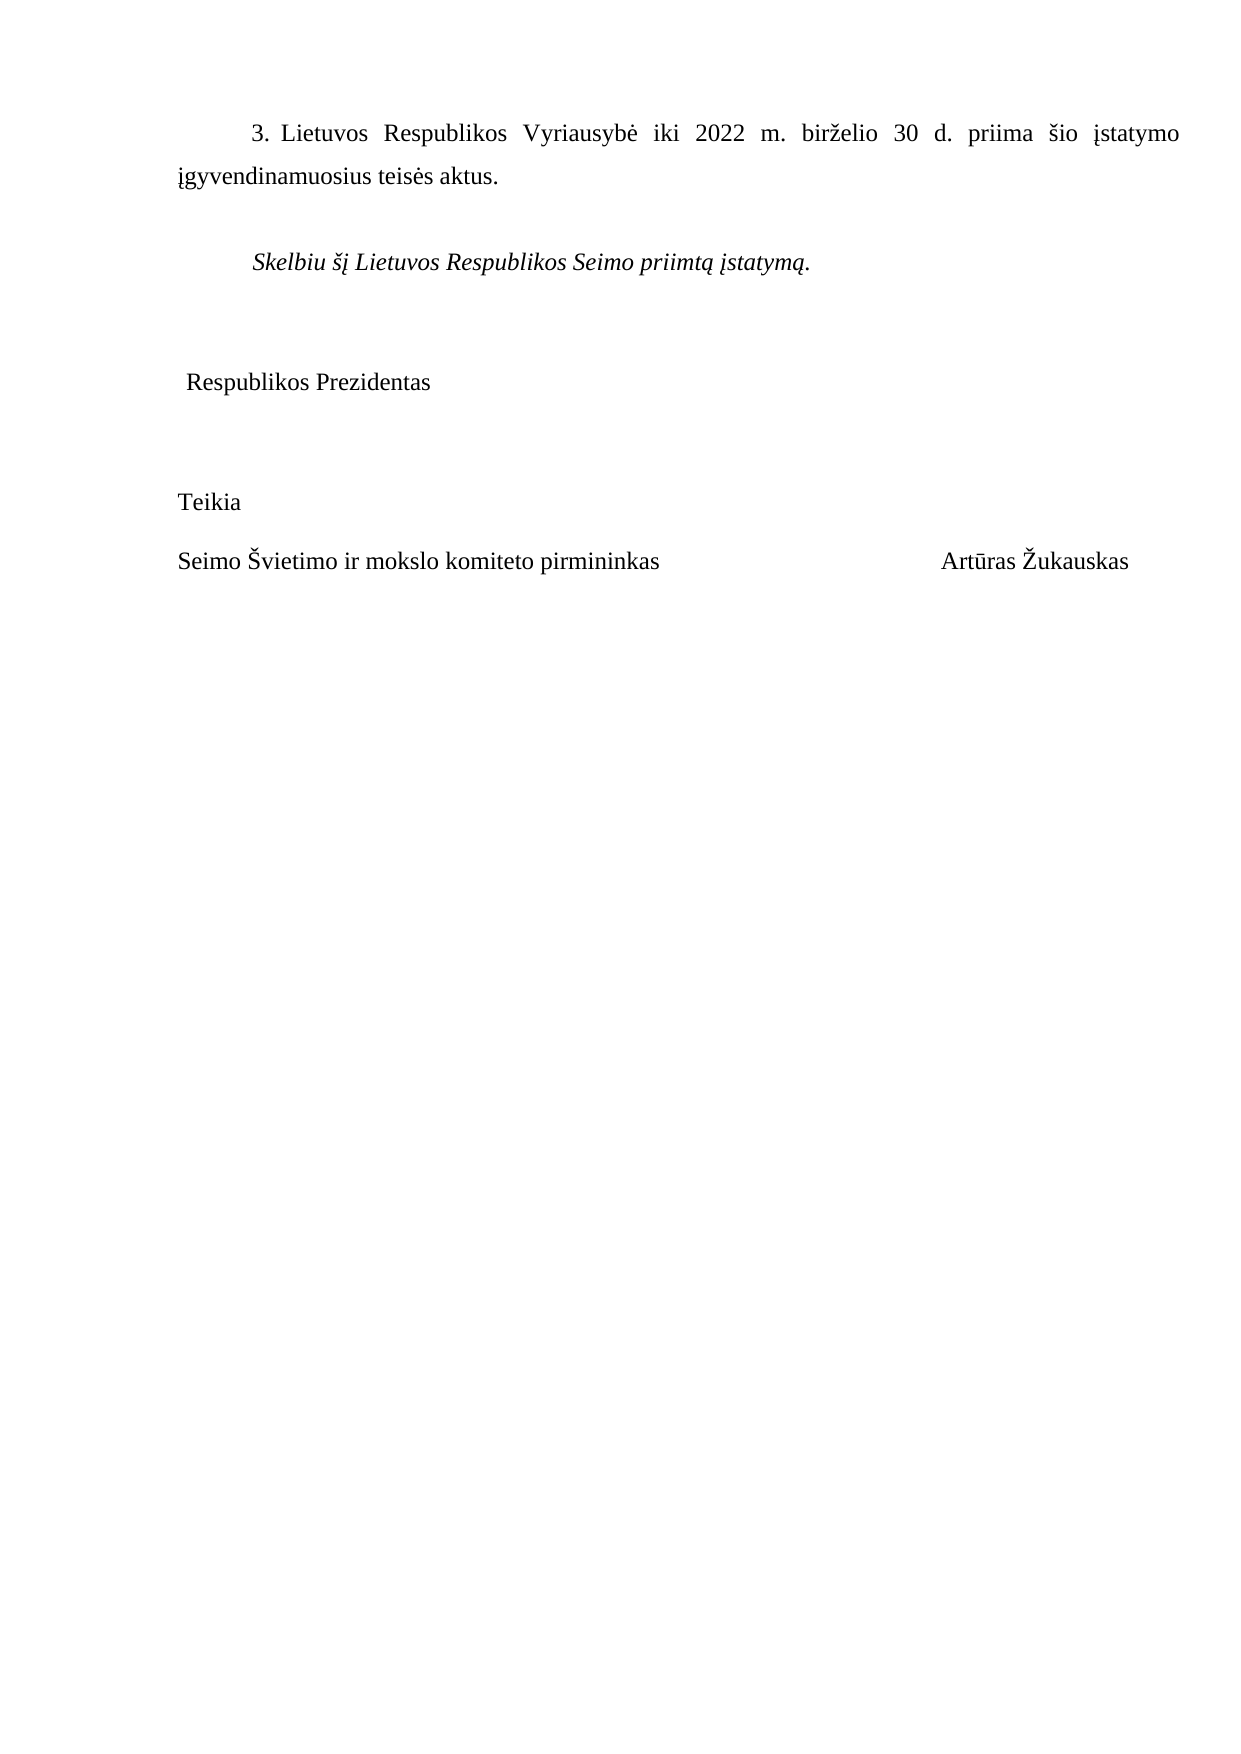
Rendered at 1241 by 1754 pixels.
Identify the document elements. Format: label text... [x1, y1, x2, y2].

text Teikia [177, 487, 1181, 515]
text Skelbiu šį Lietuvos Respublikos Seimo priimtą įstatymą. [177, 247, 1181, 276]
text Seimo Švietimo ir mokslo komiteto pirmininkas Artūras Žukauskas [177, 546, 1181, 575]
text Respublikos Prezidentas [177, 367, 1181, 396]
text 3. Lietuvos Respublikos Vyriausybė iki 2022 m. birželio 30 d. priima šio įstatymo įgyvendinamuosius teisės aktus. [177, 118, 1181, 190]
